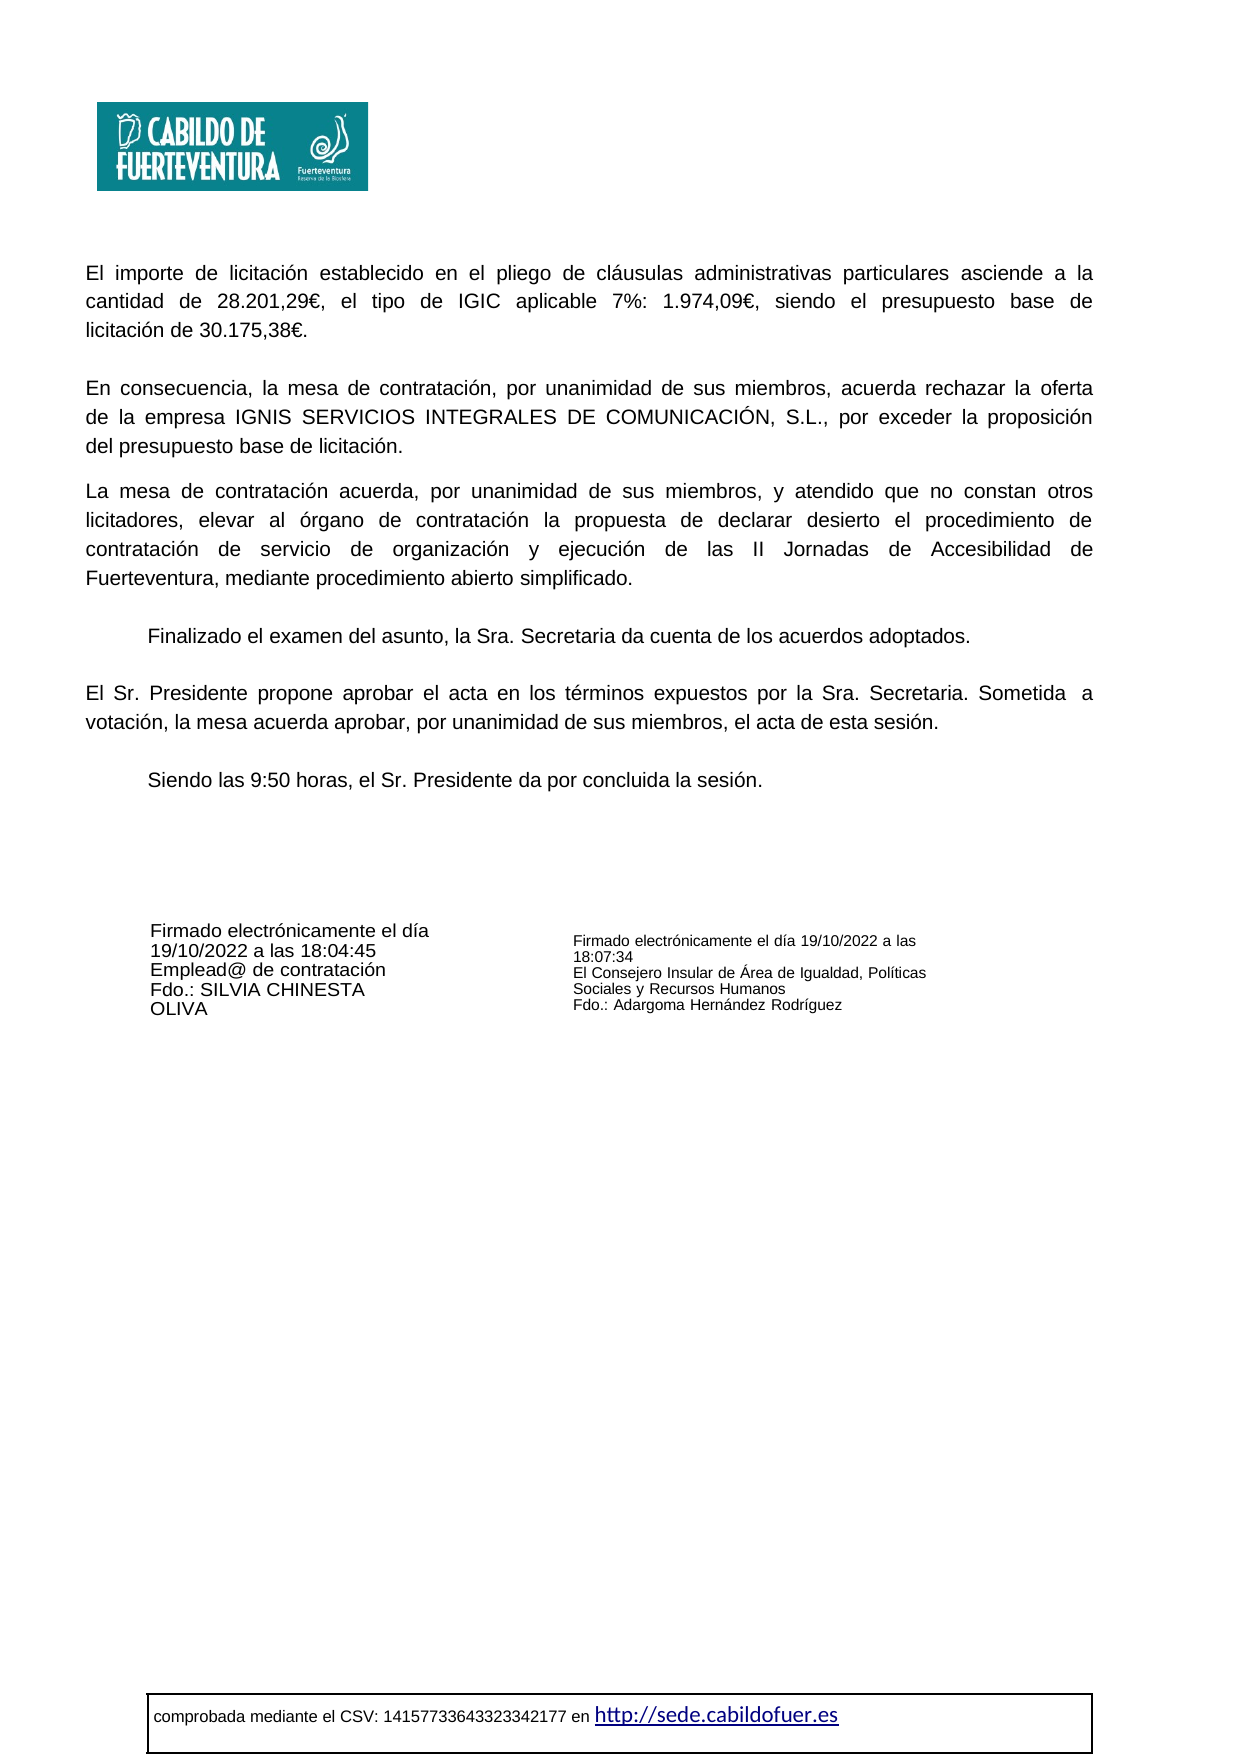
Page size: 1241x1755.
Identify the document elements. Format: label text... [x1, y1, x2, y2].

text El Sr. Presidente propone aprobar el acta en los términos expuestos por la Sra. Secretaria. Sometida a votación, la mesa acuerda aprobar, por unanimidad de sus miembros, el acta de esta sesión. [85, 681, 1093, 734]
text Siendo las 9:50 horas, el Sr. Presidente da por concluida la sesión. [147, 768, 1107, 792]
text La mesa de contratación acuerda, por unanimidad de sus miembros, y atendido que no constan otros licitadores, elevar al órgano de contratación la propuesta de declarar desierto el procedimiento de contratación de servicio de organización y ejecución de las II Jornadas de Accesibilidad de Fuerteventura, mediante procedimiento abierto simplificado. [85, 479, 1093, 590]
text Emplead@ de contratación Fdo.: SILVIA CHINESTA OLIVA [150, 961, 428, 1020]
text En consecuencia, la mesa de contratación, por unanimidad de sus miembros, acuerda rechazar la oferta de la empresa IGNIS SERVICIOS INTEGRALES DE COMUNICACIÓN, S.L., por exceder la proposición del presupuesto base de licitación. [85, 376, 1093, 458]
text El Consejero Insular de Área de Igualdad, Políticas Sociales y Recursos Humanos [573, 966, 959, 997]
text Finalizado el examen del asunto, la Sra. Secretaria da cuenta de los acuerdos adoptados. [147, 624, 1107, 648]
text Firmado electrónicamente el día 19/10/2022 a las 18:07:34 [573, 934, 959, 966]
text Firmado electrónicamente el día 19/10/2022 a las 18:04:45 [150, 922, 429, 961]
text Fdo.: Adargoma Hernández Rodríguez [573, 997, 1107, 1013]
text El importe de licitación establecido en el pliego de cláusulas administrativas particulares asciende a la cantidad de 28.201,29€, el tipo de IGIC aplicable 7%: 1.974,09€, siendo el presupuesto base de licitación de 30.175,38€. [85, 260, 1093, 342]
